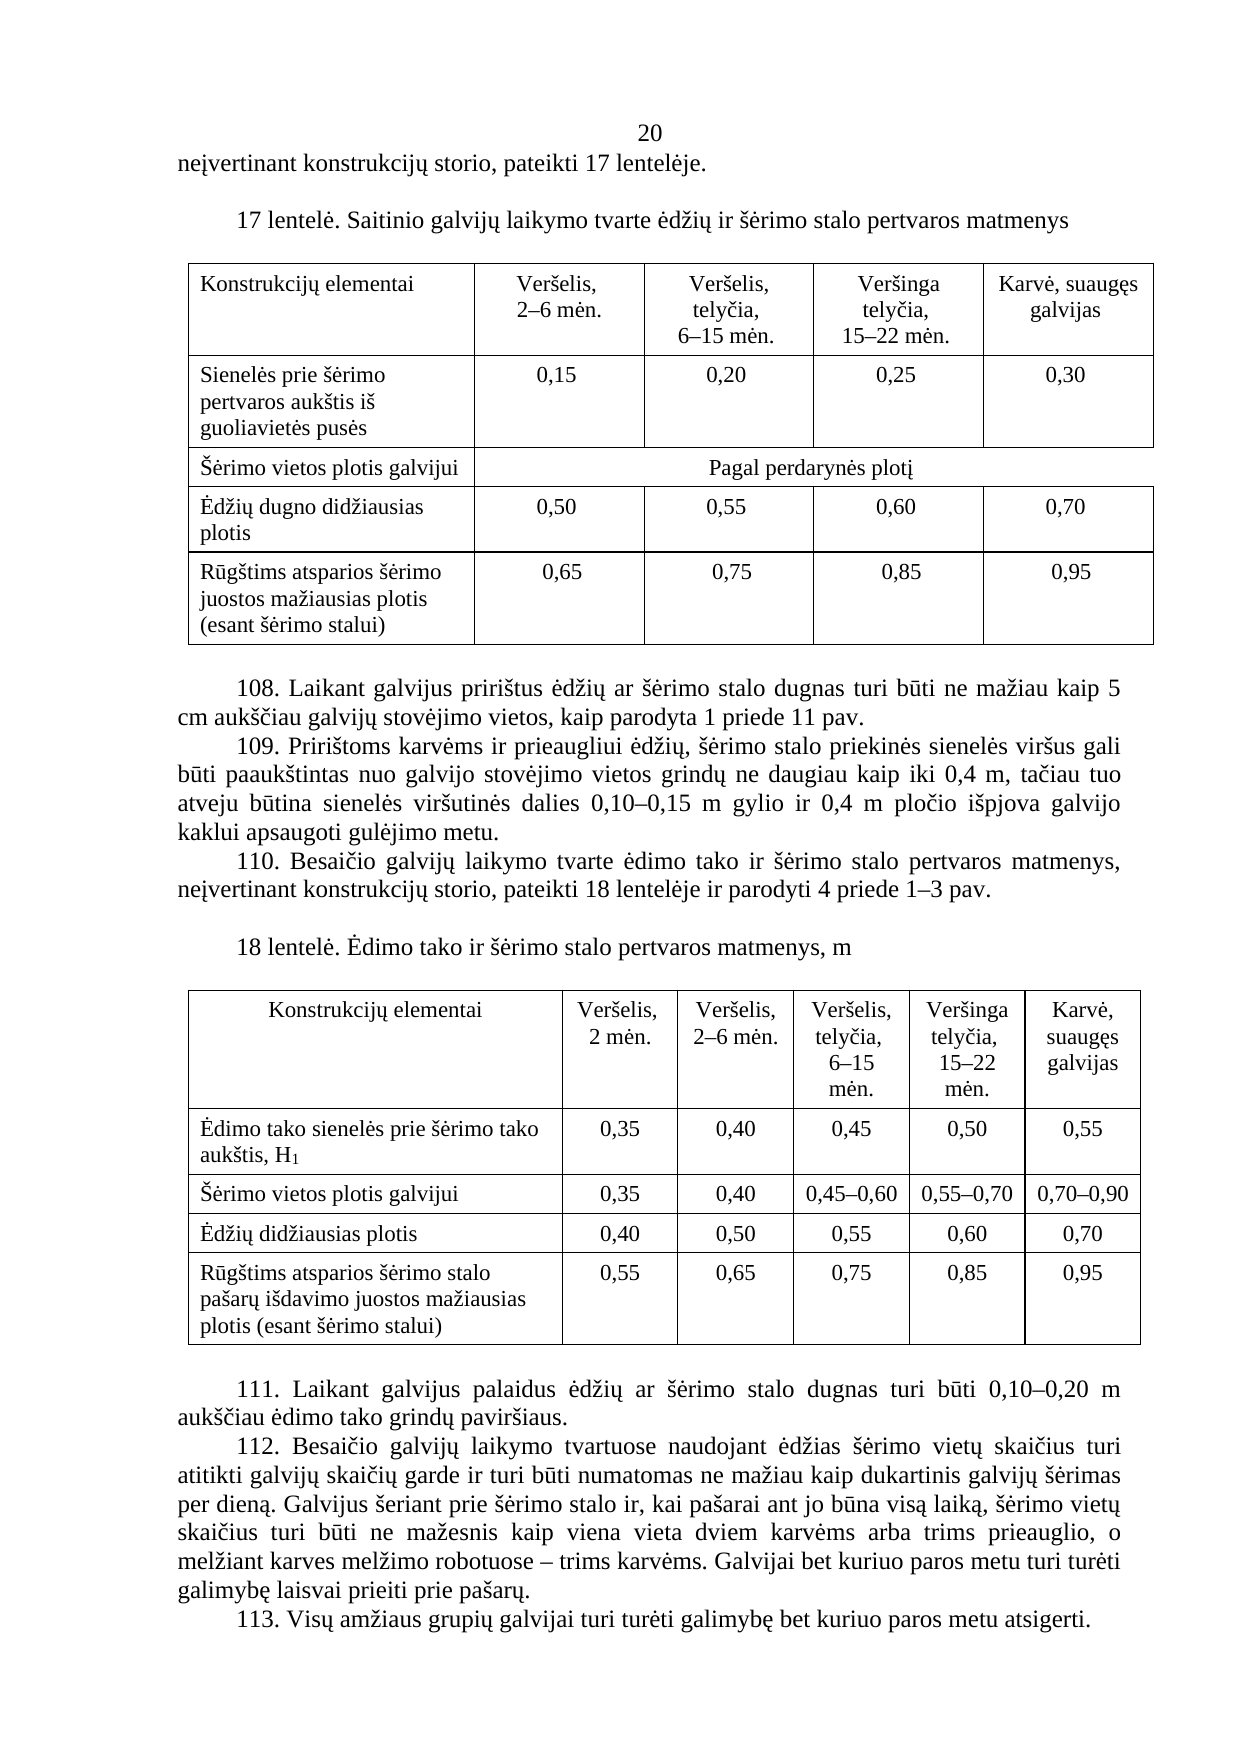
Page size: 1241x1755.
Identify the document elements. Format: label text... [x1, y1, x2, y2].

table_cell Pagal perdarynės plotį [475, 448, 1153, 486]
table_header Veršelis, 2–6 mėn. [475, 264, 644, 354]
text 111. Laikant galvijus palaidus ėdžių ar šėrimo stalo dugnas turi būti 0,10–0,20 m aukščiau ėdimo tako grindų paviršiaus. [177, 1374, 1122, 1431]
table_cell 0,55 [563, 1253, 677, 1344]
text 112. Besaičio galvijų laikymo tvartuose naudojant ėdžias šėrimo vietų skaičius turi atitikti galvijų skaičių garde ir turi būti numatomas ne mažiau kaip dukartinis galvijų šėrimas per dieną. Galvijus šeriant prie šėrimo stalo ir, kai pašarai ant jo būna visą laiką, šėrimo vietų skaičius turi būti ne mažesnis kaip viena vieta dviem karvėms arba trims prieauglio, o melžiant karves melžimo robotuose – trims karvėms. Galvijai bet kuriuo paros metu turi turėti galimybę laisvai prieiti prie pašarų. [177, 1431, 1122, 1604]
table_cell 0,60 [910, 1214, 1024, 1252]
table_cell 0,50 [678, 1214, 793, 1252]
table_header Veršinga telyčia, 15–22 mėn. [910, 991, 1024, 1108]
table_header Konstrukcijų elementai [189, 991, 562, 1108]
table_cell 0,70–0,90 [1026, 1175, 1140, 1213]
table_cell Sienelės prie šėrimo pertvaros aukštis iš guoliavietės pusės [189, 356, 474, 447]
table_header Karvė, suaugęs galvijas [984, 264, 1153, 354]
table_cell Ėdimo tako sienelės prie šėrimo tako aukštis, H1 [189, 1109, 562, 1173]
table_cell 0,70 [984, 487, 1153, 551]
table_cell 0,20 [645, 356, 813, 447]
table_cell 0,85 [814, 553, 983, 643]
table_cell 0,35 [563, 1109, 677, 1173]
table_cell 0,65 [475, 553, 644, 643]
table_cell 0,25 [814, 356, 983, 447]
table_cell 0,55–0,70 [910, 1175, 1024, 1213]
table_cell 0,45–0,60 [794, 1175, 909, 1213]
table_cell 0,40 [678, 1109, 793, 1173]
table_cell 0,55 [794, 1214, 909, 1252]
table_cell 0,70 [1026, 1214, 1140, 1252]
table_cell 0,55 [1026, 1109, 1140, 1173]
table_cell 0,45 [794, 1109, 909, 1173]
table_header Veršelis, telyčia, 6–15 mėn. [645, 264, 813, 354]
table_cell 0,50 [910, 1109, 1024, 1173]
table_cell 0,85 [910, 1253, 1024, 1344]
table_cell 0,50 [475, 487, 644, 551]
text 110. Besaičio galvijų laikymo tvarte ėdimo tako ir šėrimo stalo pertvaros matmenys, neįvertinant konstrukcijų storio, pateikti 18 lentelėje ir parodyti 4 priede 1–3 pav. [177, 846, 1122, 903]
table_cell 0,40 [563, 1214, 677, 1252]
table_cell Šėrimo vietos plotis galvijui [189, 1175, 562, 1213]
table_cell 0,15 [475, 356, 644, 447]
table_cell 0,75 [645, 553, 813, 643]
table_cell Ėdžių dugno didžiausias plotis [189, 487, 474, 551]
text 109. Pririštoms karvėms ir prieaugliui ėdžių, šėrimo stalo priekinės sienelės viršus gali būti paaukštintas nuo galvijo stovėjimo vietos grindų ne daugiau kaip iki 0,4 m, tačiau tuo atveju būtina sienelės viršutinės dalies 0,10–0,15 m gylio ir 0,4 m pločio išpjova galvijo kaklui apsaugoti gulėjimo metu. [177, 731, 1122, 846]
table_header Veršelis, telyčia, 6–15 mėn. [794, 991, 909, 1108]
table_header Veršelis, 2 mėn. [563, 991, 677, 1108]
table_cell Ėdžių didžiausias plotis [189, 1214, 562, 1252]
text 17 lentelė. Saitinio galvijų laikymo tvarte ėdžių ir šėrimo stalo pertvaros matmenys [177, 205, 1122, 234]
text neįvertinant konstrukcijų storio, pateikti 17 lentelėje. [177, 148, 1122, 176]
table_cell 0,35 [563, 1175, 677, 1213]
table_cell 0,40 [678, 1175, 793, 1213]
table_cell 0,30 [984, 356, 1153, 447]
text 113. Visų amžiaus grupių galvijai turi turėti galimybę bet kuriuo paros metu atsigerti. [177, 1604, 1122, 1632]
table_cell 0,60 [814, 487, 983, 551]
table_header Karvė, suaugęs galvijas [1026, 991, 1140, 1108]
table_header Veršelis, 2–6 mėn. [678, 991, 793, 1108]
table_cell 0,65 [678, 1253, 793, 1344]
table_cell Rūgštims atsparios šėrimo stalo pašarų išdavimo juostos mažiausias plotis (esant šėrimo stalui) [189, 1253, 562, 1344]
table_cell 0,75 [794, 1253, 909, 1344]
table_cell Šėrimo vietos plotis galvijui [189, 448, 474, 486]
table_cell 0,55 [645, 487, 813, 551]
text 18 lentelė. Ėdimo tako ir šėrimo stalo pertvaros matmenys, m [177, 932, 1122, 961]
table_cell 0,95 [984, 553, 1153, 643]
table_cell 0,95 [1026, 1253, 1140, 1344]
text 108. Laikant galvijus pririštus ėdžių ar šėrimo stalo dugnas turi būti ne mažiau kaip 5 cm aukščiau galvijų stovėjimo vietos, kaip parodyta 1 priede 11 pav. [177, 673, 1122, 731]
table_cell Rūgštims atsparios šėrimo juostos mažiausias plotis (esant šėrimo stalui) [189, 553, 474, 643]
table_header Konstrukcijų elementai [189, 264, 474, 354]
table_header Veršinga telyčia, 15–22 mėn. [814, 264, 983, 354]
